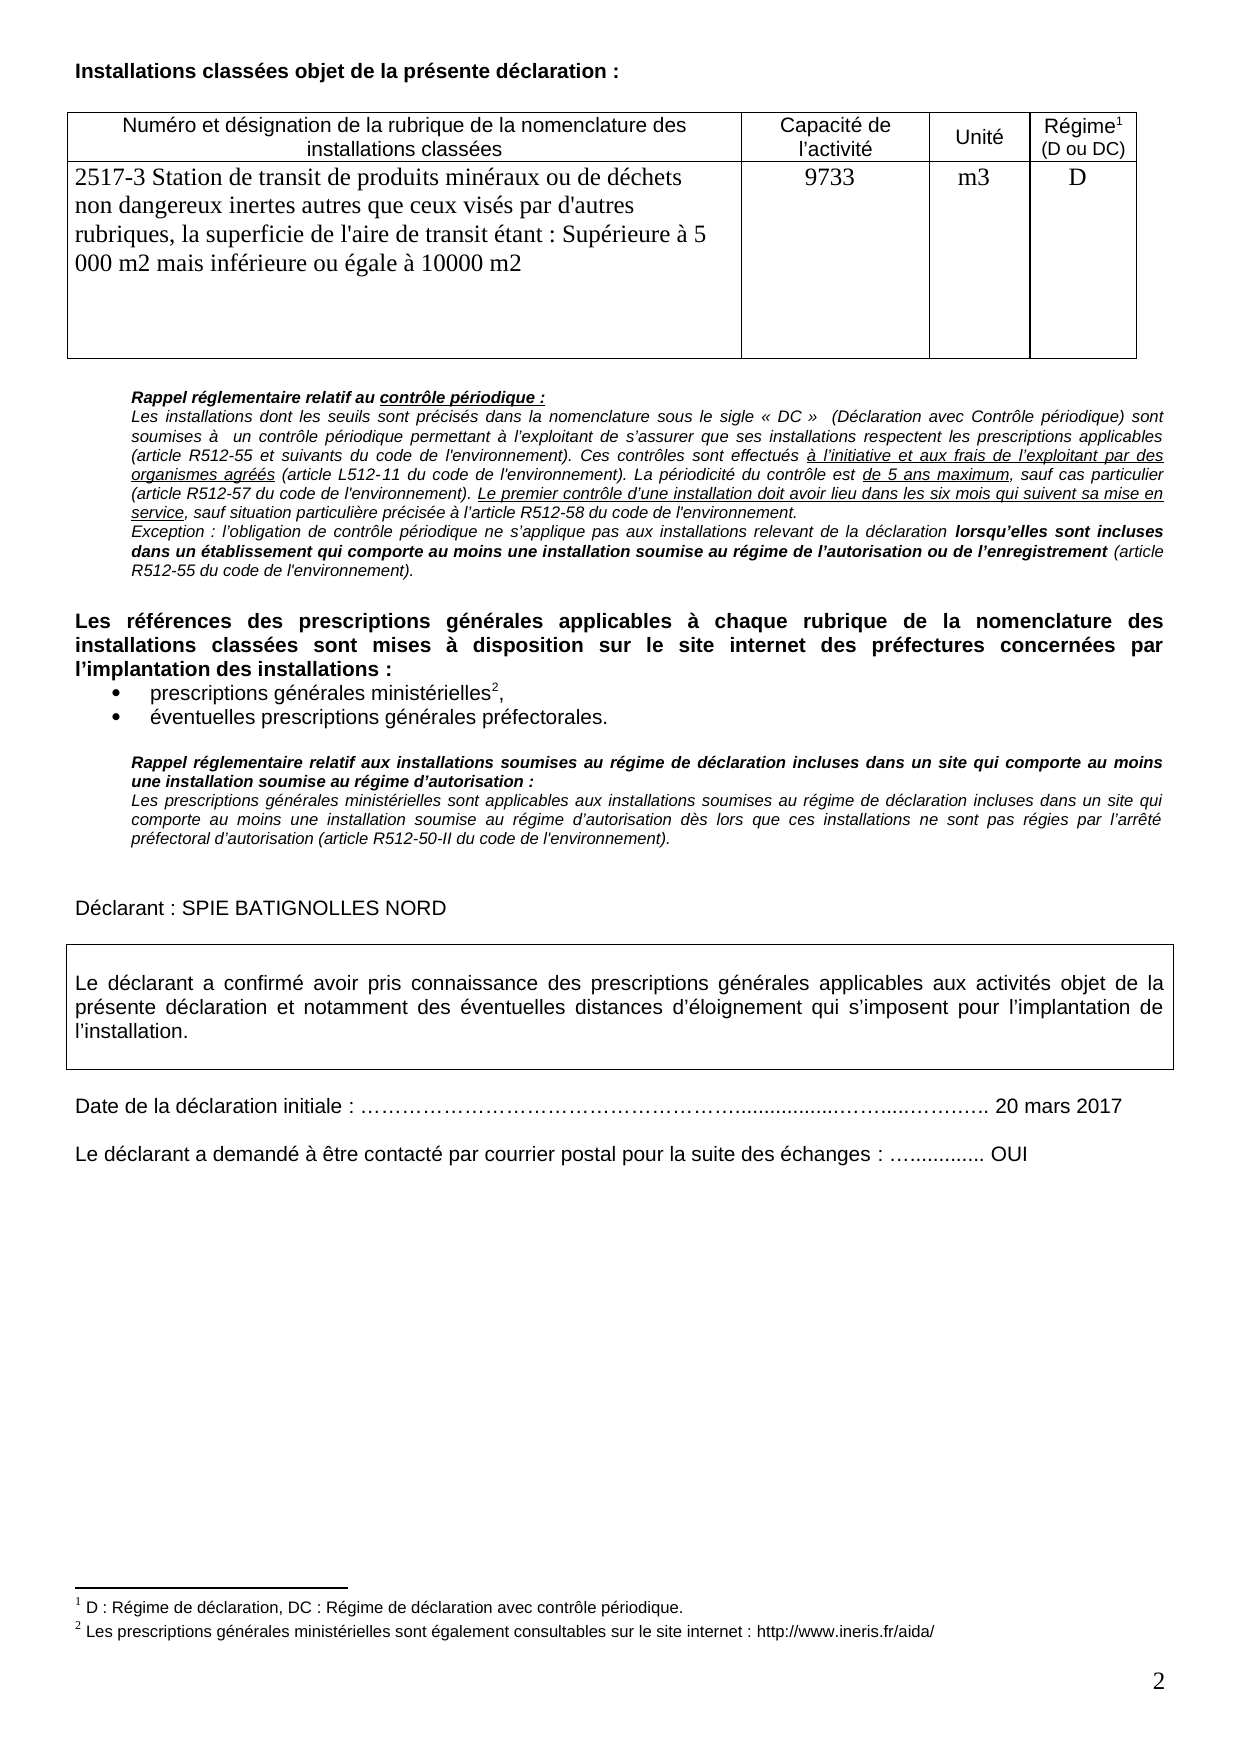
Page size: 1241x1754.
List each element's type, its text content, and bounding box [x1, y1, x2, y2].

table_header Numéro et désignation de la rubrique de la nomenclature des installations classées [68, 113, 741, 161]
table_header Régime (D ou DC) [1031, 113, 1136, 161]
table_header Capacité de l’activité [742, 113, 929, 161]
table_cell D [1031, 162, 1136, 358]
text Installations classées objet de la présente déclaration : [75, 59, 1165, 83]
text Date de la déclaration initiale : ………………………………………………..................…….....…….….. 20 mars 2017 [75, 1094, 1165, 1118]
text Rappel réglementaire relatif au contrôle périodique : [131, 388, 1165, 407]
text Les références des prescriptions générales applicables à chaque rubrique de la nomenclature des installations classées sont mises à disposition sur le site internet des préfectures concernées par l’implantation des installations : [75, 608, 1165, 680]
text Rappel réglementaire relatif aux installations soumises au régime de déclaration incluses dans un site qui comporte au moins une installation soumise au régime d’autorisation : [131, 752, 1165, 791]
table_cell 2517-3 Station de transit de produits minéraux ou de déchets non dangereux inertes autres que ceux visés par d'autres rubriques, la superficie de l'aire de transit étant : Supérieure à 5 000 m2 mais inférieure ou égale à 10000 m2 [68, 162, 741, 358]
text Déclarant : SPIE BATIGNOLLES NORD [75, 896, 1165, 920]
list Les prescriptions générales ministérielles sont également consultables sur le site internet : http://www.ineris.fr/aida/ [75, 1618, 1165, 1642]
table_cell m3 [930, 162, 1029, 358]
table_header Unité [930, 113, 1029, 161]
text Les prescriptions générales ministérielles sont applicables aux installations soumises au régime de déclaration incluses dans un site qui comporte au moins une installation soumise au régime d’autorisation dès lors que ces installations ne sont pas régies par l’arrêté préfectoral d’autorisation (article R512-50-II du code de l'environnement). [131, 791, 1165, 848]
text Les installations dont les seuils sont précisés dans la nomenclature sous le sigle « DC » (Déclaration avec Contrôle périodique) sont soumises à un contrôle périodique permettant à l’exploitant de s’assurer que ses installations respectent les prescriptions applicables (article R512-55 et suivants du code de l'environnement). Ces contrôles sont effectués à l’initiative et aux frais de l’exploitant par des organismes agréés (article L512‑11 du code de l'environnement). La périodicité du contrôle est de 5 ans maximum, sauf cas particulier (article R512-57 du code de l'environnement). Le premier contrôle d’une installation doit avoir lieu dans les six mois qui suivent sa mise en service, sauf situation particulière précisée à l’article R512-58 du code de l'environnement. [131, 407, 1165, 522]
text Exception : l’obligation de contrôle périodique ne s’applique pas aux installations relevant de la déclaration lorsqu’elles sont incluses dans un établissement qui comporte au moins une installation soumise au régime de l’autorisation ou de l’enregistrement (article R512-55 du code de l'environnement). [131, 522, 1165, 580]
text Le déclarant a confirmé avoir pris connaissance des prescriptions générales applicables aux activités objet de la présente déclaration et notamment des éventuelles distances d’éloignement qui s’imposent pour l’implantation de l’installation. [75, 971, 1165, 1043]
list éventuelles prescriptions générales préfectorales. [112, 704, 1165, 728]
table_cell 9733 [742, 162, 929, 358]
list prescriptions générales ministérielles, [112, 680, 1165, 704]
text Le déclarant a demandé à être contacté par courrier postal pour la suite des échanges : …............. OUI [75, 1142, 1165, 1166]
